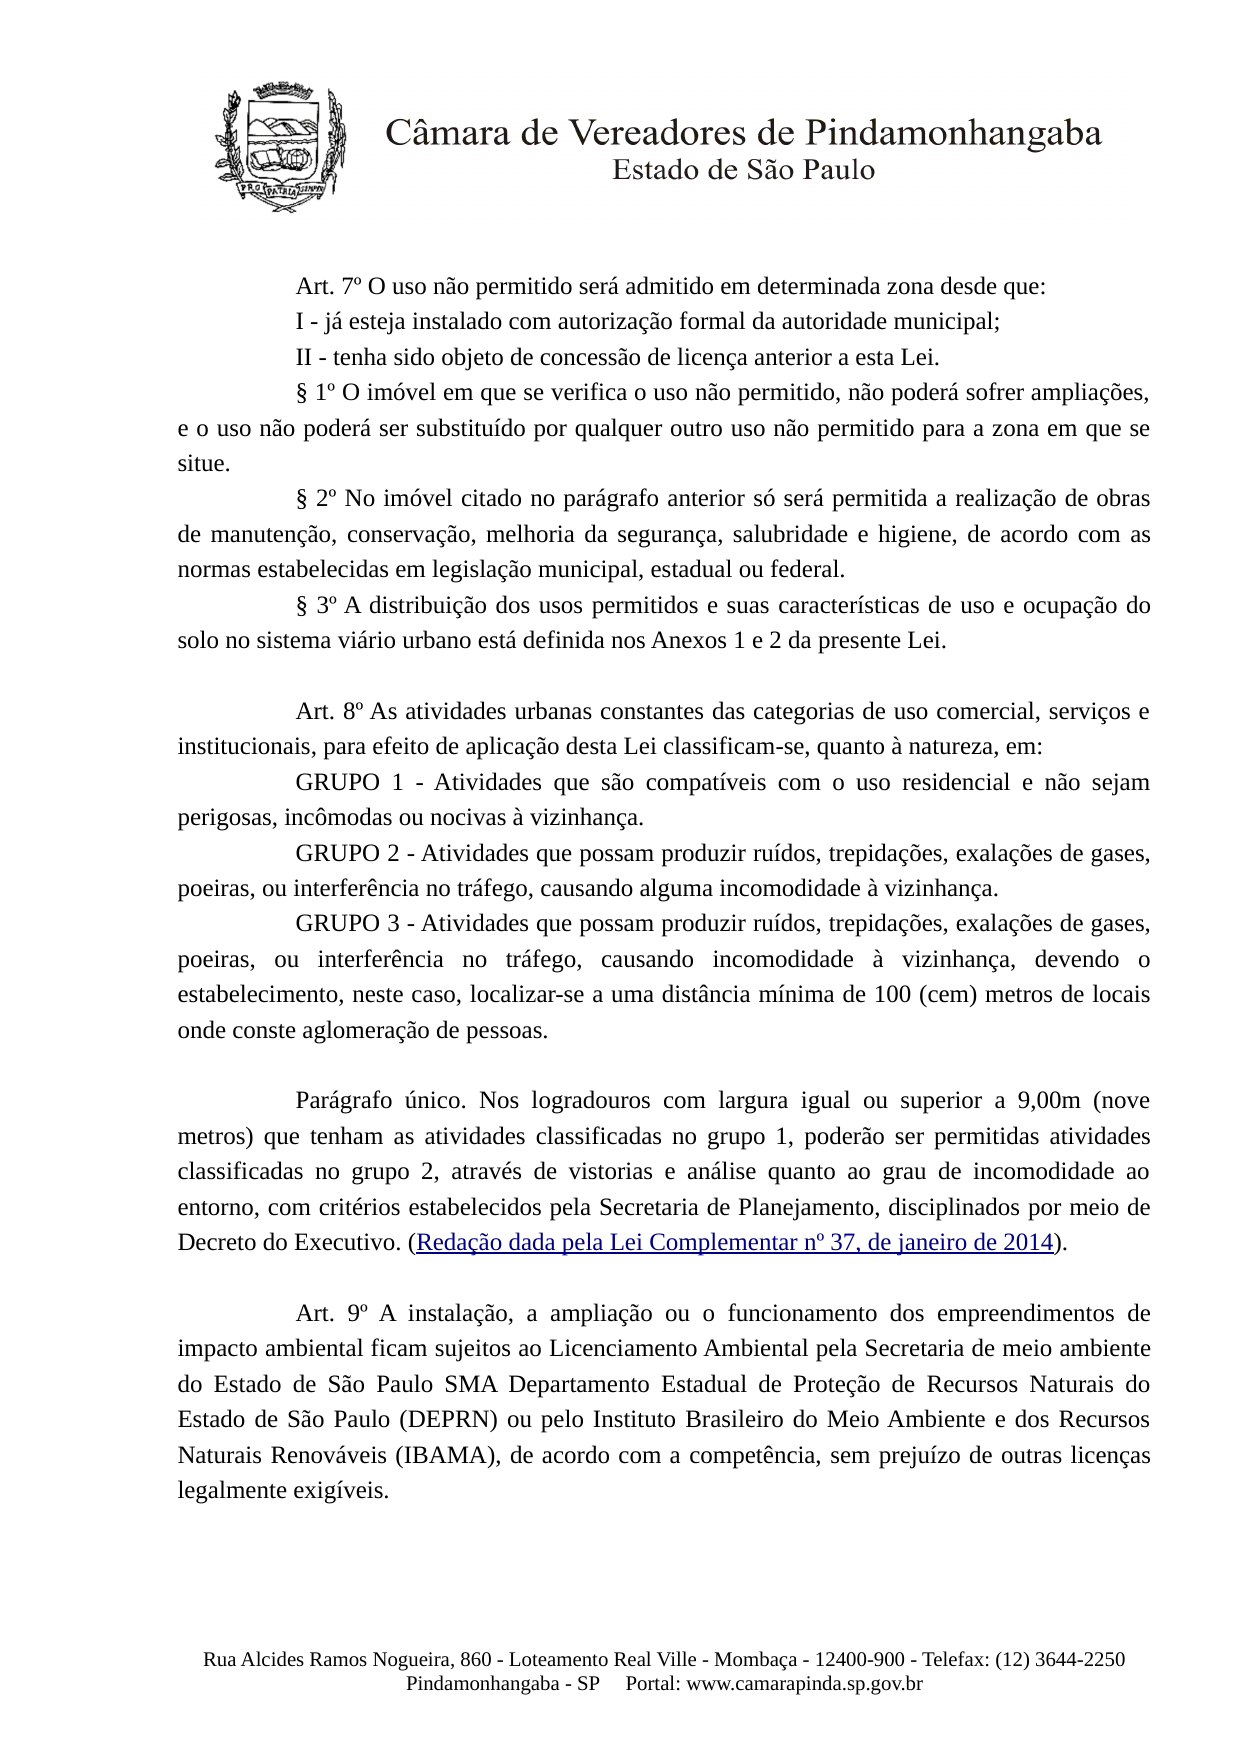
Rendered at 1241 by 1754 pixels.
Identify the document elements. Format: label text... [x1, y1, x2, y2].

text Art. 7º O uso não permitido será admitido em determinada zona desde que: [177, 266, 1152, 301]
text Art. 8º As atividades urbanas constantes das categorias de uso comercial, serviços e institucionais, para efeito de aplicação desta Lei classificam-se, quanto à natureza, em: [177, 691, 1152, 762]
text Parágrafo único. Nos logradouros com largura igual ou superior a 9,00m (nove metros) que tenham as atividades classificadas no grupo 1, poderão ser permitidas atividades classificadas no grupo 2, através de vistorias e análise quanto ao grau de incomodidade ao entorno, com critérios estabelecidos pela Secretaria de Planejamento, disciplinados por meio de Decreto do Executivo. (Redação dada pela Lei Complementar nº 37, de janeiro de 2014). [177, 1081, 1152, 1258]
text § 3º A distribuição dos usos permitidos e suas características de uso e ocupação do solo no sistema viário urbano está definida nos Anexos 1 e 2 da presente Lei. [177, 585, 1152, 656]
text GRUPO 3 - Atividades que possam produzir ruídos, trepidações, exalações de gases, poeiras, ou interferência no tráfego, causando incomodidade à vizinhança, devendo o estabelecimento, neste caso, localizar-se a uma distância mínima de 100 (cem) metros de locais onde conste aglomeração de pessoas. [177, 903, 1152, 1045]
text II - tenha sido objeto de concessão de licença anterior a esta Lei. [177, 337, 1152, 372]
text § 2º No imóvel citado no parágrafo anterior só será permitida a realização de obras de manutenção, conservação, melhoria da segurança, salubridade e higiene, de acordo com as normas estabelecidas em legislação municipal, estadual ou federal. [177, 478, 1152, 585]
text GRUPO 1 - Atividades que são compatíveis com o uso residencial e não sejam perigosas, incômodas ou nocivas à vizinhança. [177, 762, 1152, 833]
text I - já esteja instalado com autorização formal da autoridade municipal; [177, 301, 1152, 337]
text GRUPO 2 - Atividades que possam produzir ruídos, trepidações, exalações de gases, poeiras, ou interferência no tráfego, causando alguma incomodidade à vizinhança. [177, 833, 1152, 903]
picture [193, 68, 1135, 228]
text § 1º O imóvel em que se verifica o uso não permitido, não poderá sofrer ampliações, e o uso não poderá ser substituído por qualquer outro uso não permitido para a zona em que se situe. [177, 372, 1152, 478]
text Art. 9º A instalação, a ampliação ou o funcionamento dos empreendimentos de impacto ambiental ficam sujeitos ao Licenciamento Ambiental pela Secretaria de meio ambiente do Estado de São Paulo SMA Departamento Estadual de Proteção de Recursos Naturais do Estado de São Paulo (DEPRN) ou pelo Instituto Brasileiro do Meio Ambiente e dos Recursos Naturais Renováveis (IBAMA), de acordo com a competência, sem prejuízo de outras licenças legalmente exigíveis. [177, 1293, 1152, 1506]
